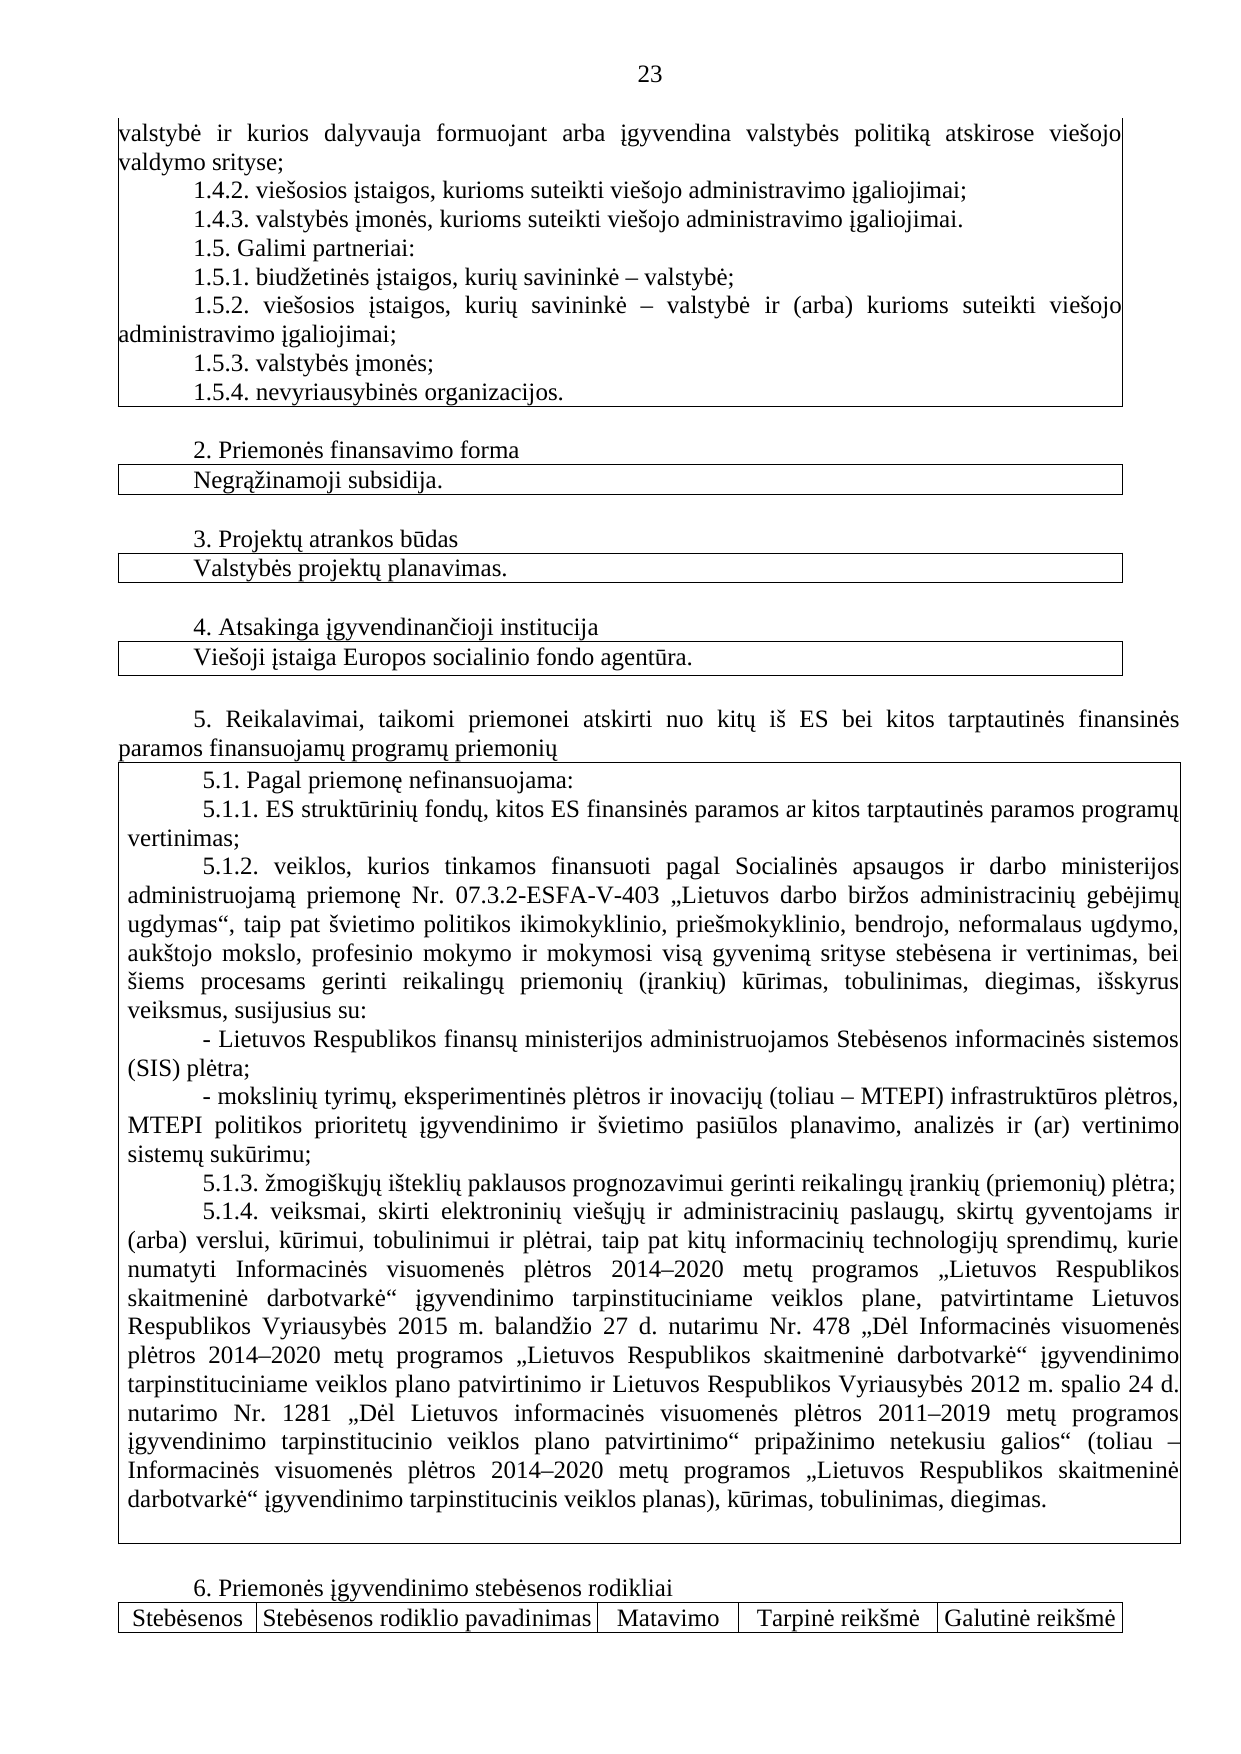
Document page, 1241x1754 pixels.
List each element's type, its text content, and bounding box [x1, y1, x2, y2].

text 5.1.4. veiksmai, skirti elektroninių viešųjų ir administracinių paslaugų, skirtų gyventojams ir (arba) verslui, kūrimui, tobulinimui ir plėtrai, taip pat kitų informacinių technologijų sprendimų, kurie numatyti Informacinės visuomenės plėtros 2014–2020 metų programos „Lietuvos Respublikos skaitmeninė darbotvarkė“ įgyvendinimo tarpinstituciniame veiklos plane, patvirtintame Lietuvos Respublikos Vyriausybės 2015 m. balandžio 27 d. nutarimu Nr. 478 „Dėl Informacinės visuomenės plėtros 2014–2020 metų programos „Lietuvos Respublikos skaitmeninė darbotvarkė“ įgyvendinimo tarpinstituciniame veiklos plano patvirtinimo ir Lietuvos Respublikos Vyriausybės 2012 m. spalio 24 d. nutarimo Nr. 1281 „Dėl Lietuvos informacinės visuomenės plėtros 2011–2019 metų programos įgyvendinimo tarpinstitucinio veiklos plano patvirtinimo“ pripažinimo netekusiu galios“ (toliau – Informacinės visuomenės plėtros 2014–2020 metų programos „Lietuvos Respublikos skaitmeninė darbotvarkė“ įgyvendinimo tarpinstitucinis veiklos planas), kūrimas, tobulinimas, diegimas. [119, 1193, 1180, 1513]
table_header Matavimo [598, 1603, 738, 1632]
text 5.1. Pagal priemonę nefinansuojama: [119, 763, 1180, 791]
table_header Stebėsenos [119, 1603, 256, 1632]
text 5. Reikalavimai, taikomi priemonei atskirti nuo kitų iš ES bei kitos tarptautinės finansinės paramos finansuojamų programų priemonių [118, 704, 1181, 762]
text - Lietuvos Respublikos finansų ministerijos administruojamos Stebėsenos informacinės sistemos (SIS) plėtra; [119, 1021, 1180, 1078]
text - mokslinių tyrimų, eksperimentinės plėtros ir inovacijų (toliau – MTEPI) infrastruktūros plėtros, MTEPI politikos prioritetų įgyvendinimo ir švietimo pasiūlos planavimo, analizės ir (ar) vertinimo sistemų sukūrimu; [119, 1078, 1180, 1164]
table_header Negrąžinamoji subsidija. [119, 465, 1122, 494]
table_header Valstybės projektų planavimas. [119, 554, 1122, 582]
text 2. Priemonės finansavimo forma [118, 435, 1181, 464]
text 3. Projektų atrankos būdas [118, 524, 1181, 552]
table_header Tarpinė reikšmė [739, 1603, 937, 1632]
table_header Galutinė reikšmė [938, 1603, 1122, 1632]
table_header Viešoji įstaiga Europos socialinio fondo agentūra. [119, 642, 1122, 675]
text 5.1.1. ES struktūrinių fondų, kitos ES finansinės paramos ar kitos tarptautinės paramos programų vertinimas; [119, 791, 1180, 848]
table_cell 1.5. Galimi partneriai: 1.5.1. biudžetinės įstaigos, kurių savininkė – valstybė; 1.5.2. viešosios įstaigos, kurių savininkė – valstybė ir (arba) kurioms suteikti viešojo administravimo įgaliojimai; 1.5.3. valstybės įmonės; 1.5.4. nevyriausybinės organizacijos. [119, 233, 1122, 406]
table_cell valstybė ir kurios dalyvauja formuojant arba įgyvendina valstybės politiką atskirose viešojo valdymo srityse; 1.4.2. viešosios įstaigos, kurioms suteikti viešojo administravimo įgaliojimai; 1.4.3. valstybės įmonės, kurioms suteikti viešojo administravimo įgaliojimai. [119, 118, 1122, 233]
text 5.1.3. žmogiškųjų išteklių paklausos prognozavimui gerinti reikalingų įrankių (priemonių) plėtra; [119, 1164, 1180, 1193]
table_header Stebėsenos rodiklio pavadinimas [257, 1603, 597, 1632]
text 6. Priemonės įgyvendinimo stebėsenos rodikliai [118, 1573, 1181, 1602]
text 4. Atsakinga įgyvendinančioji institucija [118, 612, 1181, 641]
text 5.1.2. veiklos, kurios tinkamos finansuoti pagal Socialinės apsaugos ir darbo ministerijos administruojamą priemonę Nr. 07.3.2-ESFA-V-403 „Lietuvos darbo biržos administracinių gebėjimų ugdymas“, taip pat švietimo politikos ikimokyklinio, priešmokyklinio, bendrojo, neformalaus ugdymo, aukštojo mokslo, profesinio mokymo ir mokymosi visą gyvenimą srityse stebėsena ir vertinimas, bei šiems procesams gerinti reikalingų priemonių (įrankių) kūrimas, tobulinimas, diegimas, išskyrus veiksmus, susijusius su: [119, 848, 1180, 1021]
